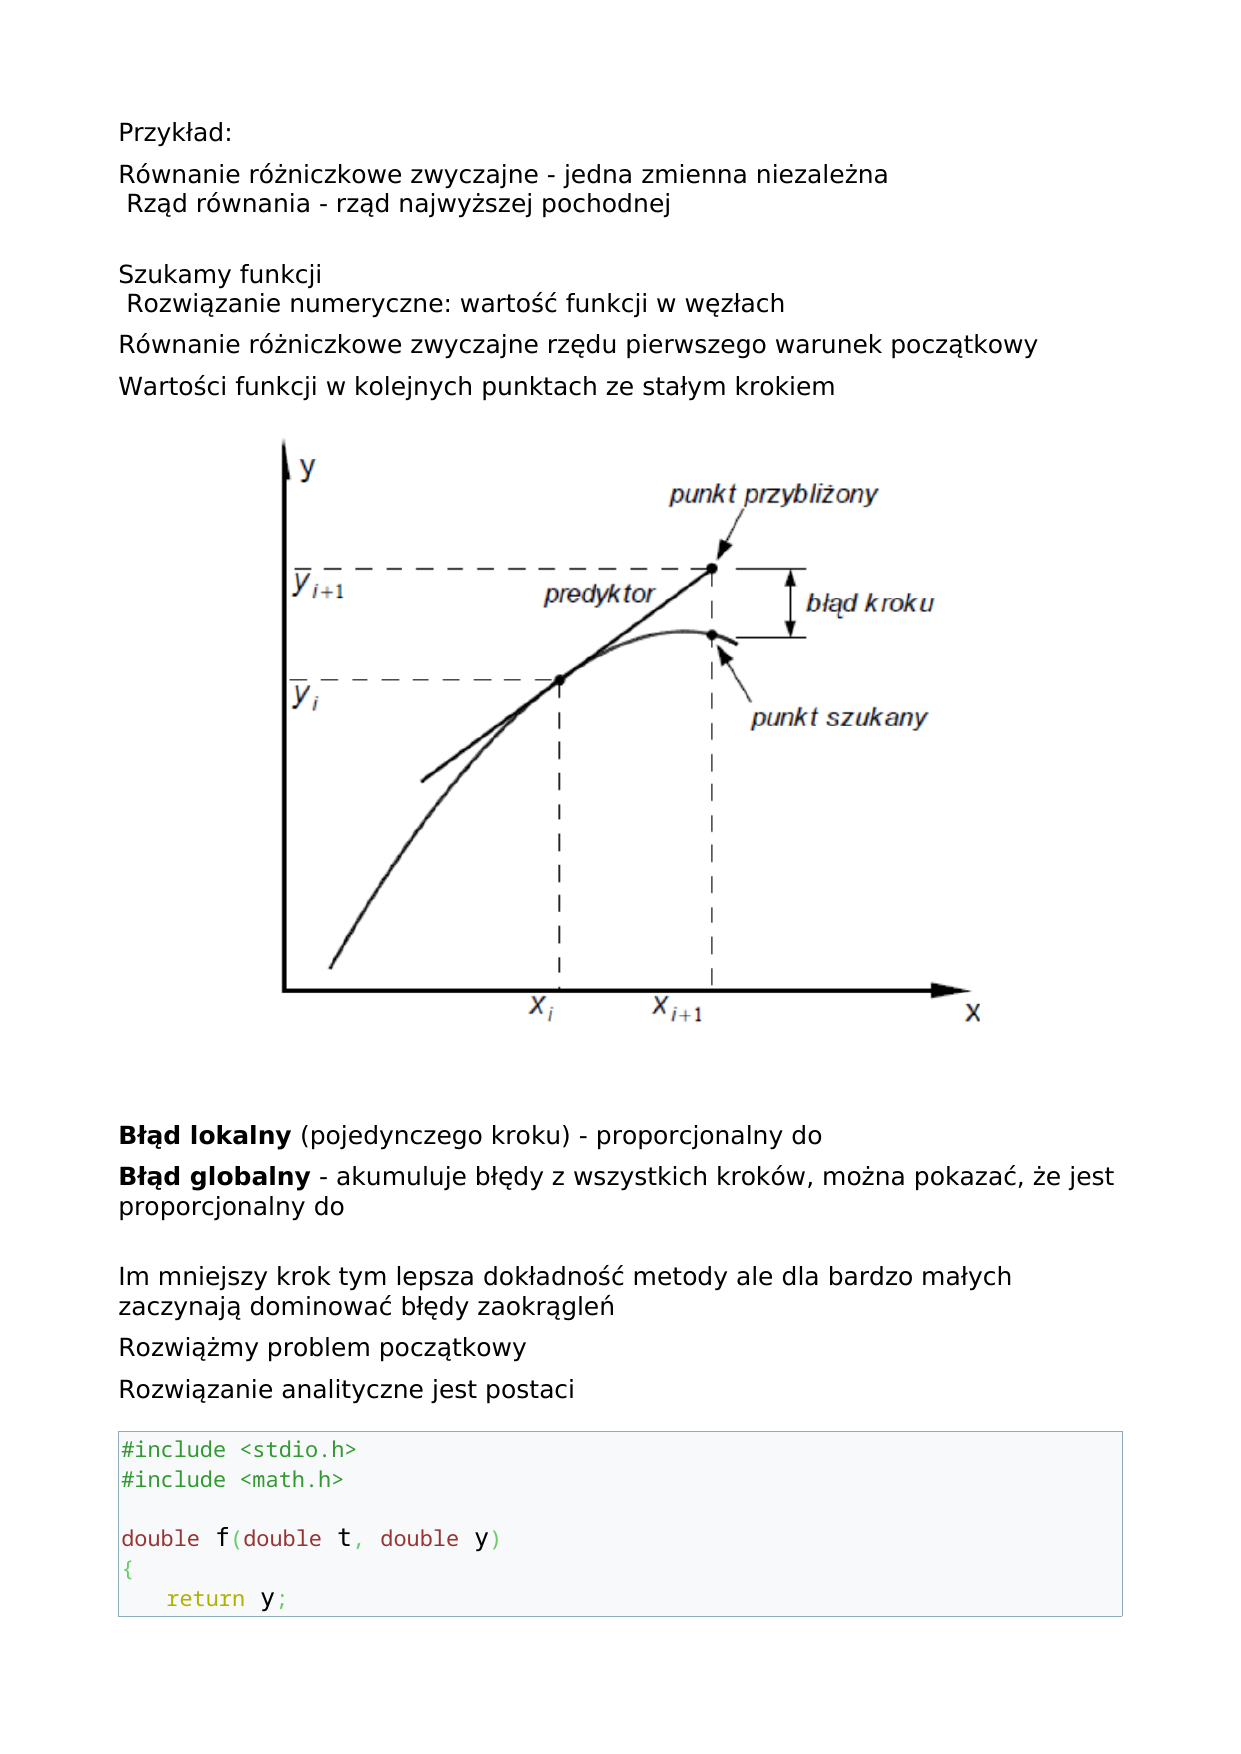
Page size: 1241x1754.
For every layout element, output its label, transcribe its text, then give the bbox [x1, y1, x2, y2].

text Równanie różniczkowe zwyczajne - jedna zmienna niezależna Rząd równania - rząd najwyższej pochodnej [118, 160, 1122, 247]
table_header #include <stdio.h> #include <math.h> double f(double t, double y) { return y; [119, 1432, 1122, 1616]
text Rozwiążmy problem początkowy [118, 1333, 1122, 1362]
text Wartości funkcji w kolejnych punktach ze stałym krokiem [118, 372, 1122, 401]
text Szukamy funkcji Rozwiązanie numeryczne: wartość funkcji w węzłach [118, 260, 1122, 318]
text Rozwiązanie analityczne jest postaci [118, 1375, 1122, 1404]
text Równanie różniczkowe zwyczajne rzędu pierwszego warunek początkowy [118, 331, 1122, 360]
text Przykład: [118, 118, 1122, 147]
text Błąd globalny - akumuluje błędy z wszystkich kroków, można pokazać, że jest proporcjonalny do [118, 1162, 1122, 1250]
text Im mniejszy krok tym lepsza dokładność metody ale dla bardzo małych zaczynają dominować błędy zaokrągleń [118, 1262, 1122, 1321]
text Błąd lokalny (pojedynczego kroku) - proporcjonalny do [118, 1121, 1122, 1150]
picture [229, 413, 1011, 1050]
